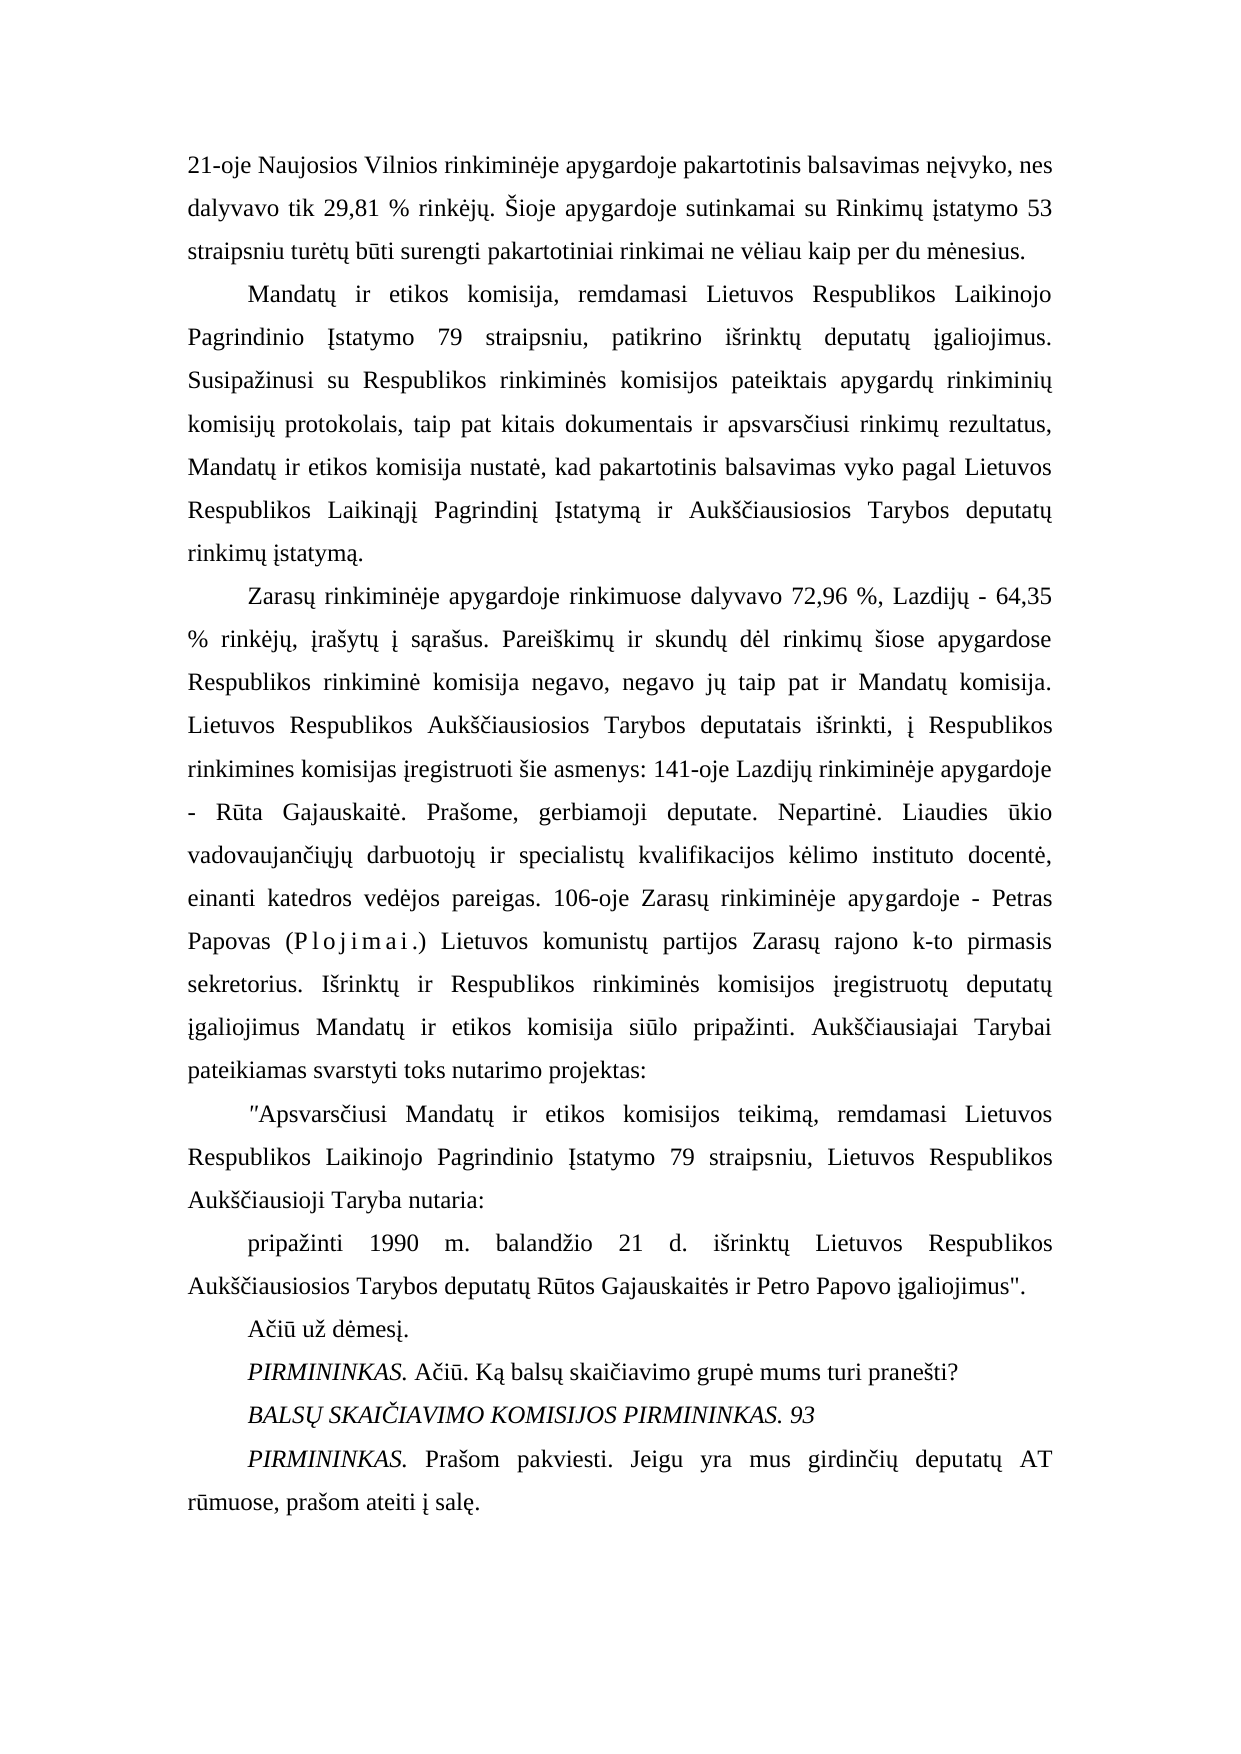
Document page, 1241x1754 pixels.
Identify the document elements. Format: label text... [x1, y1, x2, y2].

text pripažinti 1990 m. balandžio 21 d. išrinktų Lietuvos Respub­likos Aukščiausiosios Tarybos deputatų Rūtos Gajauskaitės ir Pet­ro Papovo įgaliojimus". [187, 1228, 1053, 1300]
text Ačiū už dėmesį. [187, 1314, 1053, 1343]
text 21-oje Naujosios Vilnios rinkiminėje apygardoje pakartotinis bal­savimas neįvyko, nes dalyvavo tik 29,81 % rinkėjų. Šioje apygar­doje sutinkamai su Rinkimų įstatymo 53 straipsniu turėtų būti surengti pakartotiniai rinkimai ne vėliau kaip per du mėnesius. [187, 150, 1053, 265]
text Mandatų ir etikos komisija, remdamasi Lietuvos Respublikos Laikinojo Pagrindinio Įstatymo 79 straipsniu, patikrino išrinktų deputatų įgaliojimus. Susipažinusi su Respublikos rinkiminės ko­misijos pateiktais apygardų rinkiminių komisijų protokolais, taip pat kitais dokumentais ir apsvarsčiusi rinkimų rezultatus, Man­datų ir etikos komisija nustatė, kad pakartotinis balsavimas vyko pagal Lietuvos Respublikos Laikinąjį Pagrindinį Įstatymą ir Aukščiausiosios Tarybos deputatų rinkimų įstatymą. [187, 279, 1053, 567]
text Balsų skaičiavimo komisijos pirmininkas. 93 [187, 1401, 1053, 1429]
text Pirmininkas. Ačiū. Ką balsų skaičiavimo grupė mums turi pra­nešti? [187, 1357, 1053, 1386]
text "Apsvarsčiusi Mandatų ir etikos komisijos teikimą, remdamasi Lietuvos Respublikos Laikinojo Pagrindinio Įstatymo 79 straips­niu, Lietuvos Respublikos Aukščiausioji Taryba nutaria: [187, 1099, 1053, 1214]
text Zarasų rinkiminėje apygardoje rinkimuose dalyvavo 72,96 %, Lazdijų - 64,35 % rinkėjų, įrašytų į sąrašus. Pareiškimų ir skundų dėl rinkimų šiose apygardose Respublikos rinkiminė ko­misija negavo, negavo jų taip pat ir Mandatų komisija. Lietuvos Respublikos Aukščiausiosios Tarybos deputatais išrinkti, į Res­publikos rinkimines komisijas įregistruoti šie asmenys: 141-oje Lazdijų rinkiminėje apygardoje - Rūta Gajauskaitė. Prašome, ger­biamoji deputate. Nepartinė. Liaudies ūkio vadovaujančiųjų dar­buotojų ir specialistų kvalifikacijos kėlimo instituto docentė, einanti katedros vedėjos pareigas. 106-oje Zarasų rinkiminėje apy­gardoje - Petras Papovas (Plojimai.) Lietuvos komunistų partijos Zarasų rajono k-to pirmasis sekretorius. Išrinktų ir Respub­likos rinkiminės komisijos įregistruotų deputatų įgaliojimus Man­datų ir etikos komisija siūlo pripažinti. Aukščiausiajai Tarybai pateikiamas svarstyti toks nutarimo projektas: [187, 581, 1053, 1084]
text Pirmininkas. Prašom pakviesti. Jeigu yra mus girdinčių depu­tatų AT rūmuose, prašom ateiti į salę. [187, 1444, 1053, 1516]
